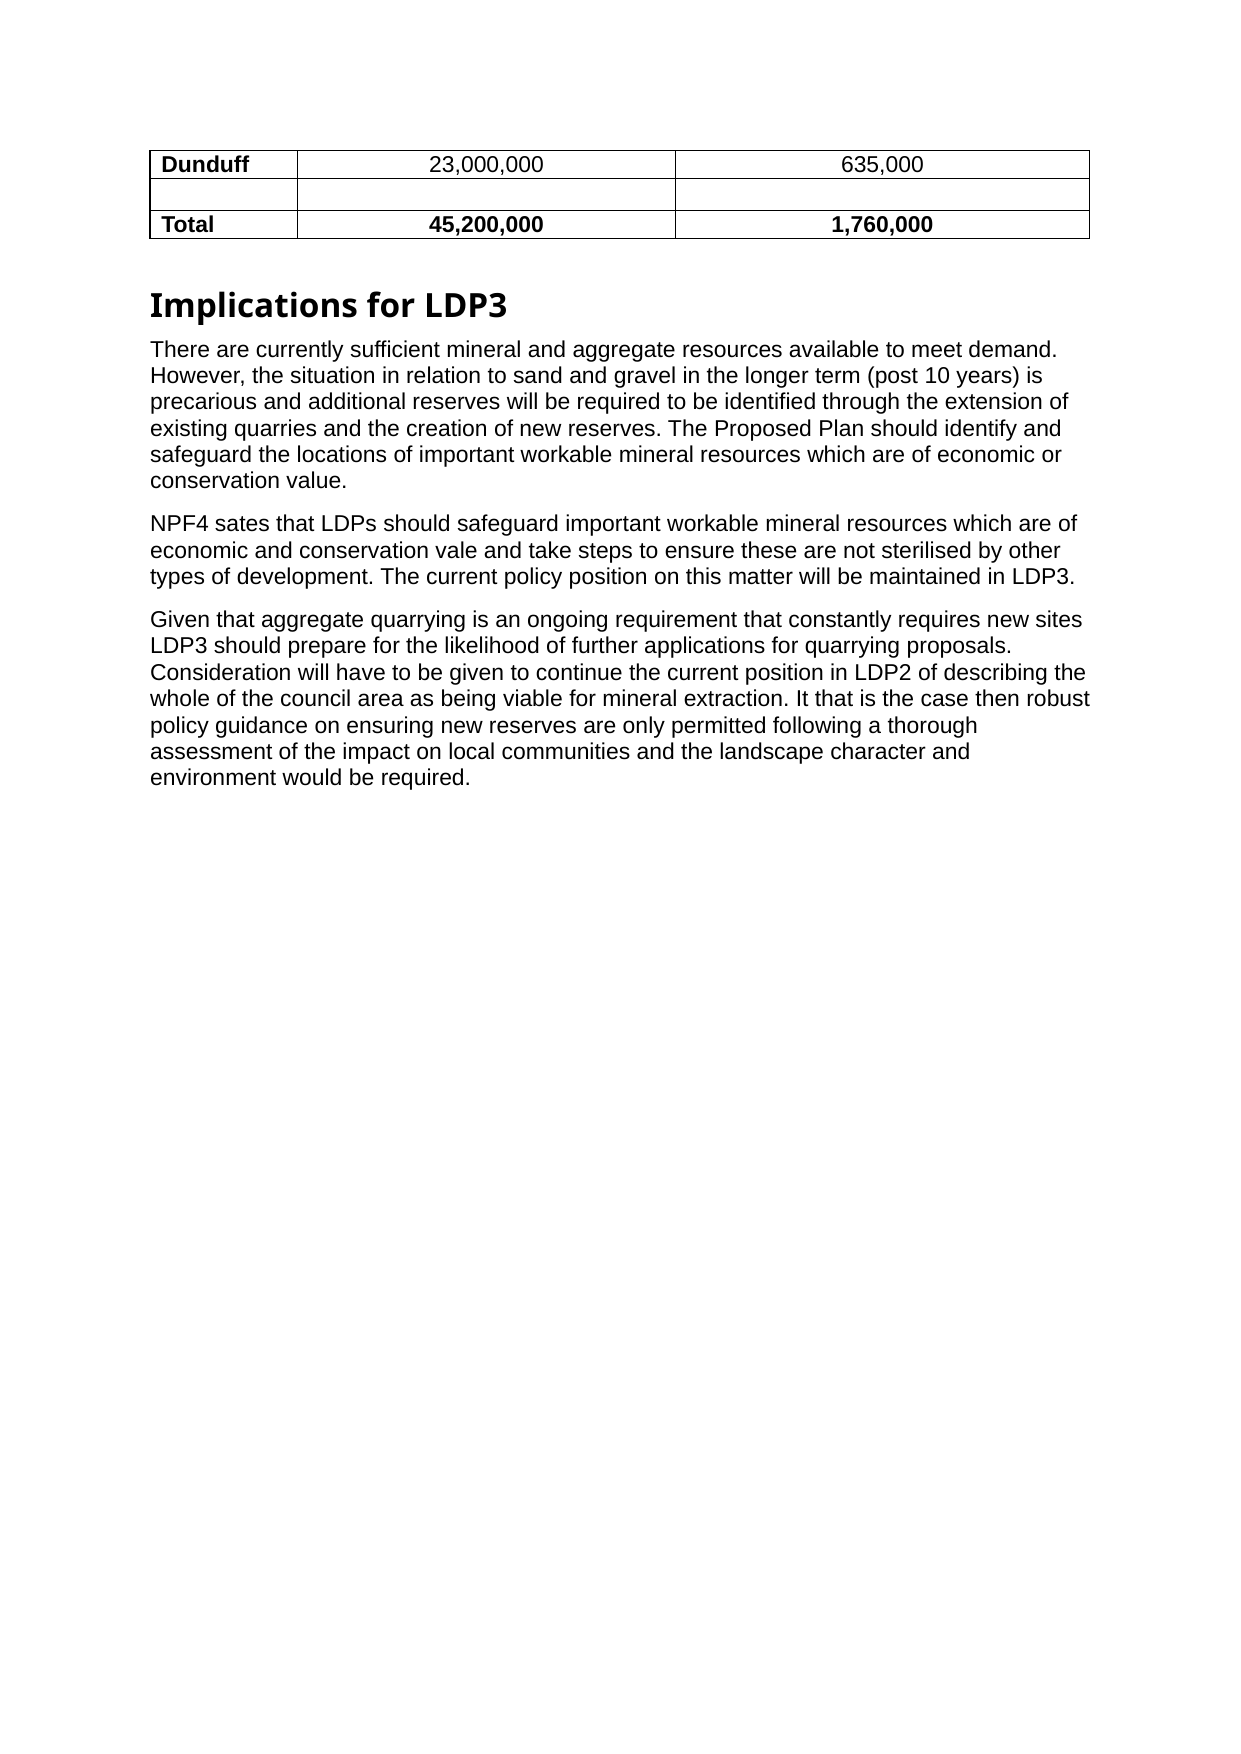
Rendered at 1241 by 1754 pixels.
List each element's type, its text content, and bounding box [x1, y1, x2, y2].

table_cell [676, 179, 1089, 210]
table_cell 23,000,000 [298, 151, 675, 177]
table_cell 1,760,000 [676, 211, 1089, 238]
table_cell [151, 179, 297, 210]
table_cell 635,000 [676, 151, 1089, 177]
subtitle Implications for LDP3 [150, 282, 1090, 327]
table_cell 45,200,000 [298, 211, 675, 238]
table_cell [298, 179, 675, 210]
table_cell Dunduff [151, 151, 297, 177]
text There are currently sufficient mineral and aggregate resources available to meet demand. However, the situation in relation to sand and gravel in the longer term (post 10 years) is precarious and additional reserves will be required to be identified through the extension of existing quarries and the creation of new reserves. The Proposed Plan should identify and safeguard the locations of important workable mineral resources which are of economic or conservation value. [150, 336, 1090, 494]
text NPF4 sates that LDPs should safeguard important workable mineral resources which are of economic and conservation vale and take steps to ensure these are not sterilised by other types of development. The current policy position on this matter will be maintained in LDP3. [150, 510, 1090, 589]
text Given that aggregate quarrying is an ongoing requirement that constantly requires new sites LDP3 should prepare for the likelihood of further applications for quarrying proposals. Consideration will have to be given to continue the current position in LDP2 of describing the whole of the council area as being viable for mineral extraction. It that is the case then robust policy guidance on ensuring new reserves are only permitted following a thorough assessment of the impact on local communities and the landscape character and environment would be required. [150, 606, 1090, 791]
table_cell Total [151, 211, 297, 238]
